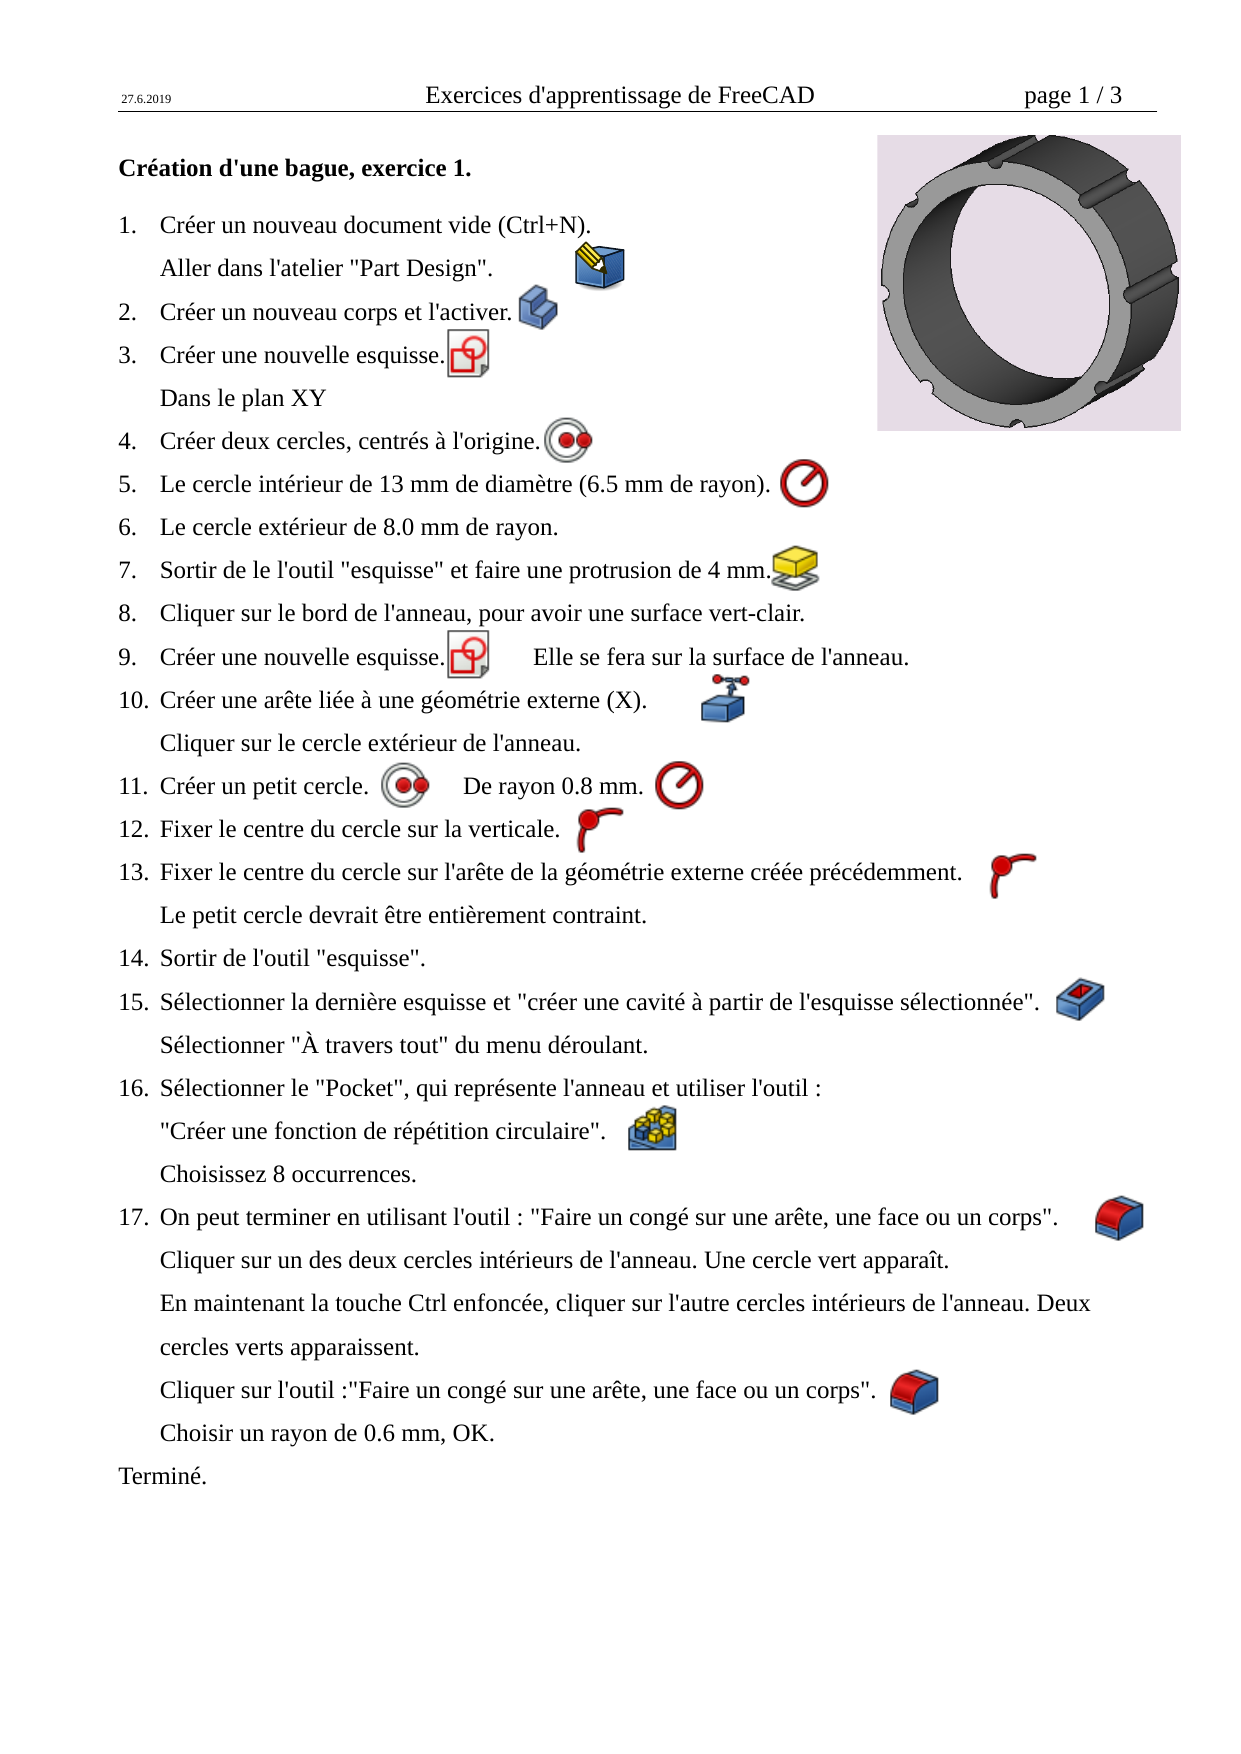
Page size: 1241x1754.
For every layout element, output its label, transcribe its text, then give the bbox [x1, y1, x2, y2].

picture [779, 458, 830, 509]
text 8. Cliquer sur le bord de l'anneau, pour avoir une surface vert-clair. [118, 598, 1157, 627]
text Sélectionner "À travers tout" du menu déroulant. [118, 1030, 1157, 1058]
text 6. Le cercle extérieur de 8.0 mm de rayon. [118, 512, 1157, 541]
text [494, 340, 877, 368]
text De rayon 0.8 mm. [431, 771, 654, 800]
text Terminé. [118, 1461, 1157, 1490]
text 16. Sélectionner le "Pocket", qui représente l'anneau et utiliser l'outil : "Créer une fonction de répétition circulaire". [118, 1073, 1157, 1145]
text [705, 771, 1157, 800]
picture [575, 805, 625, 856]
text 11. Créer un petit cercle. [118, 771, 380, 800]
text [830, 469, 1157, 498]
text 4. Créer deux cercles, centrés à l'origine. [118, 426, 543, 455]
picture [889, 1367, 940, 1418]
text Choisissez 8 occurrences. [118, 1159, 1157, 1188]
text 14. Sortir de l'outil "esquisse". [118, 943, 1157, 972]
text 13. Fixer le centre du cercle sur l'arête de la géométrie externe créée précédemment. [118, 857, 987, 886]
text 12. Fixer le centre du cercle sur la verticale. [118, 814, 575, 843]
text 10. Créer une arête liée à une géométrie externe (X). [118, 685, 700, 713]
text [625, 814, 1157, 843]
text 15. Sélectionner la dernière esquisse et "créer une cavité à partir de l'esquisse sélectionnée". [118, 987, 1055, 1015]
text Le petit cercle devrait être entièrement contraint. [118, 900, 1157, 929]
text 2. Créer un nouveau corps et l'activer. [118, 297, 513, 325]
picture [987, 851, 1038, 902]
picture [1094, 1193, 1144, 1244]
text [564, 297, 877, 325]
text [751, 685, 1157, 713]
text 7. Sortir de le l'outil "esquisse" et faire une protrusion de 4 mm. [118, 555, 770, 584]
picture [654, 760, 705, 811]
picture [543, 416, 594, 466]
picture [877, 135, 1181, 431]
text Cliquer sur le cercle extérieur de l'anneau. [118, 728, 1157, 757]
picture [443, 630, 494, 680]
text 17. On peut terminer en utilisant l'outil : "Faire un congé sur une arête, une face ou un corps". [118, 1202, 1094, 1231]
text 5. Le cercle intérieur de 13 mm de diamètre (6.5 mm de rayon). [118, 469, 779, 498]
text [594, 426, 1157, 455]
text En maintenant la touche Ctrl enfoncée, cliquer sur l'autre cercles intérieurs de l'anneau. Deux cercles verts apparaissent. [118, 1288, 1157, 1360]
picture [513, 282, 564, 333]
text [1038, 857, 1157, 886]
text [940, 1375, 1157, 1403]
picture [627, 1102, 678, 1152]
text Cliquer sur un des deux cercles intérieurs de l'anneau. Une cercle vert apparaît. [118, 1245, 1157, 1274]
picture [700, 673, 751, 724]
text Dans le plan XY [118, 383, 877, 412]
text 9. Créer une nouvelle esquisse. [118, 642, 443, 670]
text Création d'une bague, exercice 1. [118, 153, 877, 182]
picture [380, 761, 431, 811]
text 3. Créer une nouvelle esquisse. [118, 340, 443, 368]
text [821, 555, 1157, 584]
text 1. Créer un nouveau document vide (Ctrl+N). Aller dans l'atelier "Part Design". [118, 210, 877, 282]
picture [770, 543, 821, 594]
picture [443, 328, 494, 379]
text Cliquer sur l'outil :"Faire un congé sur une arête, une face ou un corps". [118, 1375, 889, 1403]
text Elle se fera sur la surface de l'anneau. [494, 642, 1157, 670]
text Choisir un rayon de 0.6 mm, OK. [118, 1418, 1157, 1447]
picture [1055, 973, 1106, 1024]
